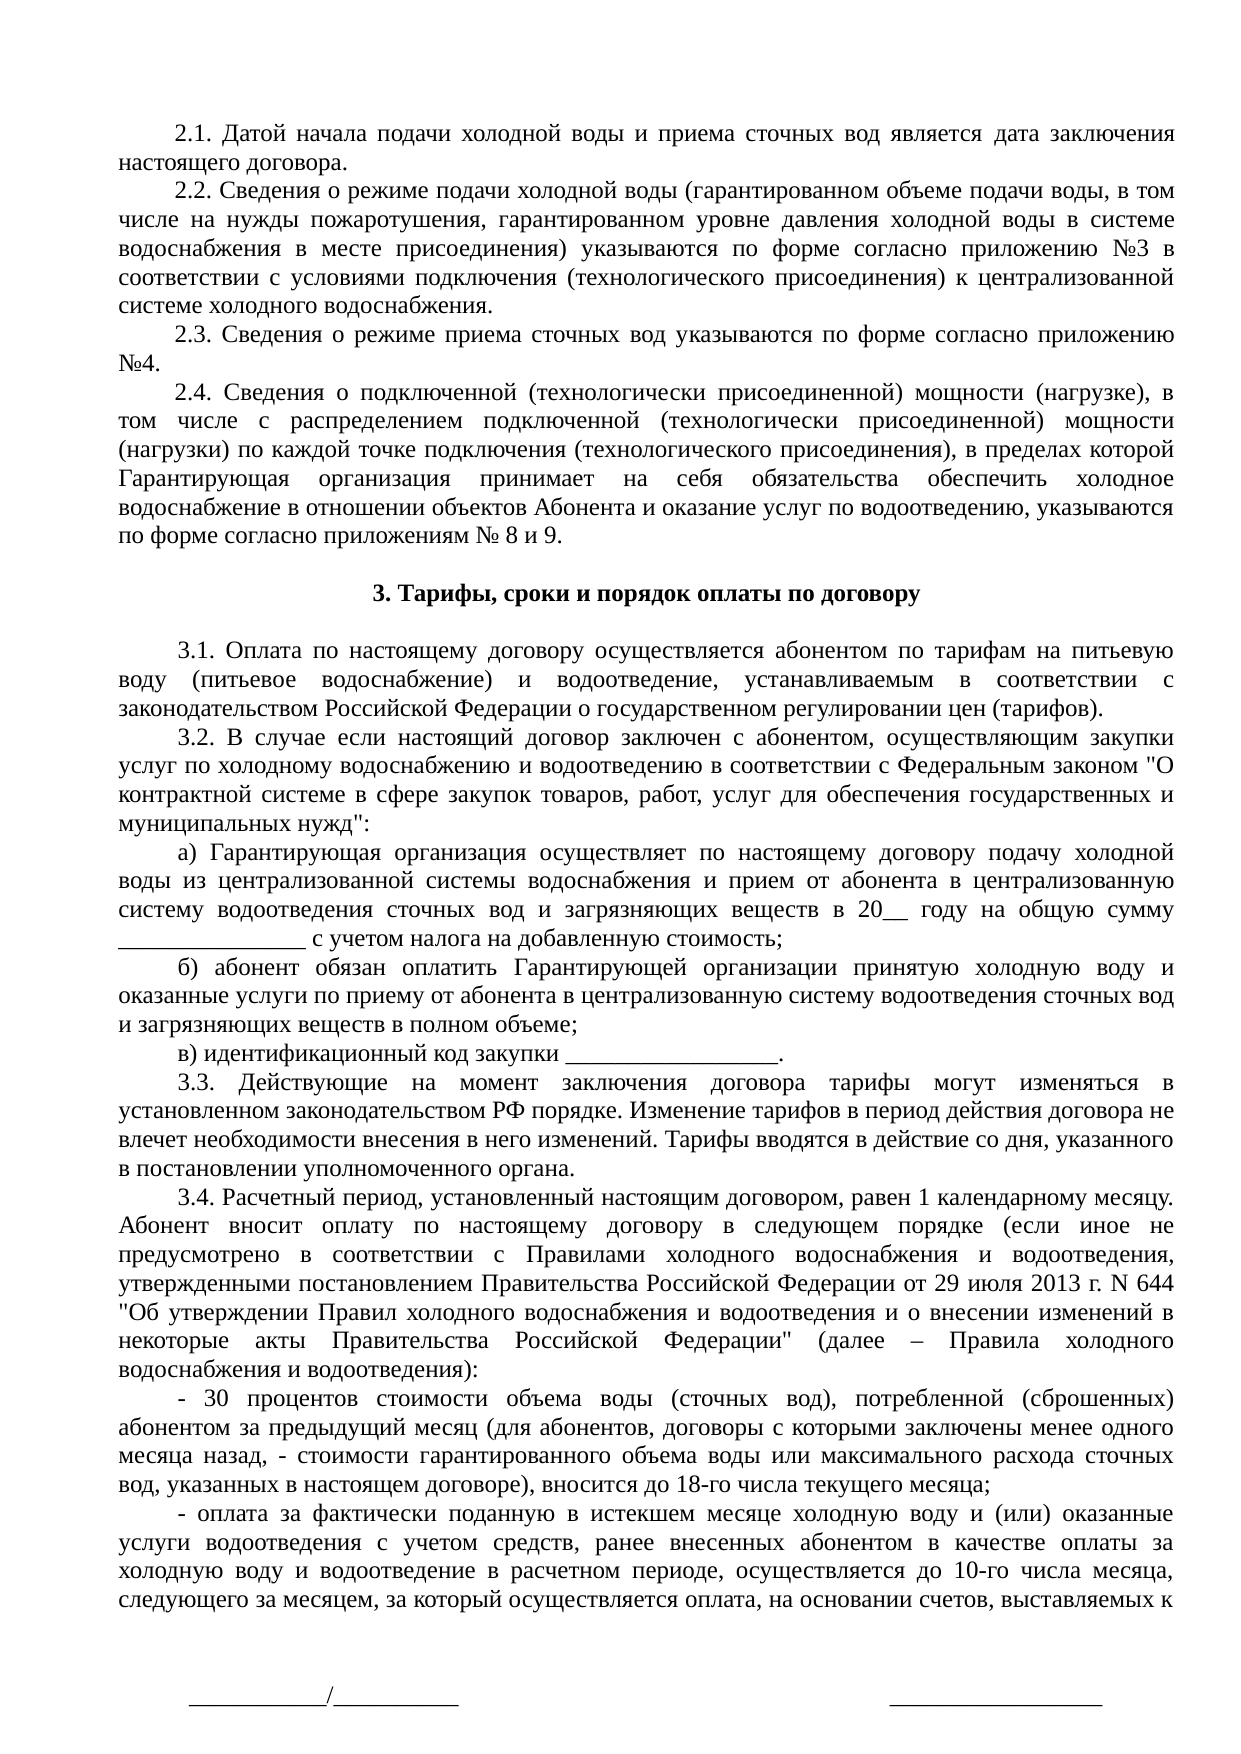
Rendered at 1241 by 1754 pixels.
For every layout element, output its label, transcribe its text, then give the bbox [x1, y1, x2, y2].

text 2.2. Сведения о режиме подачи холодной воды (гарантированном объеме подачи воды, в том числе на нужды пожаротушения, гарантированном уровне давления холодной воды в системе водоснабжения в месте присоединения) указываются по форме согласно приложению №3 в соответствии с условиями подключения (технологического присоединения) к централизованной системе холодного водоснабжения. [118, 176, 1175, 319]
text 2.3. Сведения о режиме приема сточных вод указываются по форме согласно приложению №4. [118, 319, 1175, 377]
text - 30 процентов стоимости объема воды (сточных вод), потребленной (сброшенных) абонентом за предыдущий месяц (для абонентов, договоры с которыми заключены менее одного месяца назад, - стоимости гарантированного объема воды или максимального расхода сточных вод, указанных в настоящем договоре), вносится до 18-го числа текущего месяца; [118, 1383, 1175, 1498]
text в) идентификационный код закупки _________________. [118, 1038, 1175, 1067]
text б) абонент обязан оплатить Гарантирующей организации принятую холодную воду и оказанные услуги по приему от абонента в централизованную систему водоотведения сточных вод и загрязняющих веществ в полном объеме; [118, 952, 1175, 1038]
text 3.1. Оплата по настоящему договору осуществляется абонентом по тарифам на питьевую воду (питьевое водоснабжение) и водоотведение, устанавливаемым в соответствии с законодательством Российской Федерации о государственном регулировании цен (тарифов). [118, 636, 1175, 722]
text 3. Тарифы, сроки и порядок оплаты по договору [118, 578, 1175, 607]
text - оплата за фактически поданную в истекшем месяце холодную воду и (или) оказанные услуги водоотведения с учетом средств, ранее внесенных абонентом в качестве оплаты за холодную воду и водоотведение в расчетном периоде, осуществляется до 10-го числа месяца, следующего за месяцем, за который осуществляется оплата, на основании счетов, выставляемых к [118, 1498, 1175, 1613]
text 3.3. Действующие на момент заключения договора тарифы могут изменяться в установленном законодательством РФ порядке. Изменение тарифов в период действия договора не влечет необходимости внесения в него изменений. Тарифы вводятся в действие со дня, указанного в постановлении уполномоченного органа. [118, 1067, 1175, 1182]
text 3.2. В случае если настоящий договор заключен с абонентом, осуществляющим закупки услуг по холодному водоснабжению и водоотведению в соответствии с Федеральным законом "О контрактной системе в сфере закупок товаров, работ, услуг для обеспечения государственных и муниципальных нужд": [118, 722, 1175, 837]
text а) Гарантирующая организация осуществляет по настоящему договору подачу холодной воды из централизованной системы водоснабжения и прием от абонента в централизованную систему водоотведения сточных вод и загрязняющих веществ в 20__ году на общую сумму _______________ с учетом налога на добавленную стоимость; [118, 837, 1175, 952]
text 2.4. Сведения о подключенной (технологически присоединенной) мощности (нагрузке), в том числе с распределением подключенной (технологически присоединенной) мощности (нагрузки) по каждой точке подключения (технологического присоединения), в пределах которой Гарантирующая организация принимает на себя обязательства обеспечить холодное водоснабжение в отношении объектов Абонента и оказание услуг по водоотведению, указываются по форме согласно приложениям № 8 и 9. [118, 377, 1175, 549]
text 2.1. Датой начала подачи холодной воды и приема сточных вод является дата заключения настоящего договора. [118, 118, 1175, 176]
text 3.4. Расчетный период, установленный настоящим договором, равен 1 календарному месяцу. Абонент вносит оплату по настоящему договору в следующем порядке (если иное не предусмотрено в соответствии с Правилами холодного водоснабжения и водоотведения, утвержденными постановлением Правительства Российской Федерации от 29 июля 2013 г. N 644 "Об утверждении Правил холодного водоснабжения и водоотведения и о внесении изменений в некоторые акты Правительства Российской Федерации" (далее – Правила холодного водоснабжения и водоотведения): [118, 1182, 1175, 1383]
